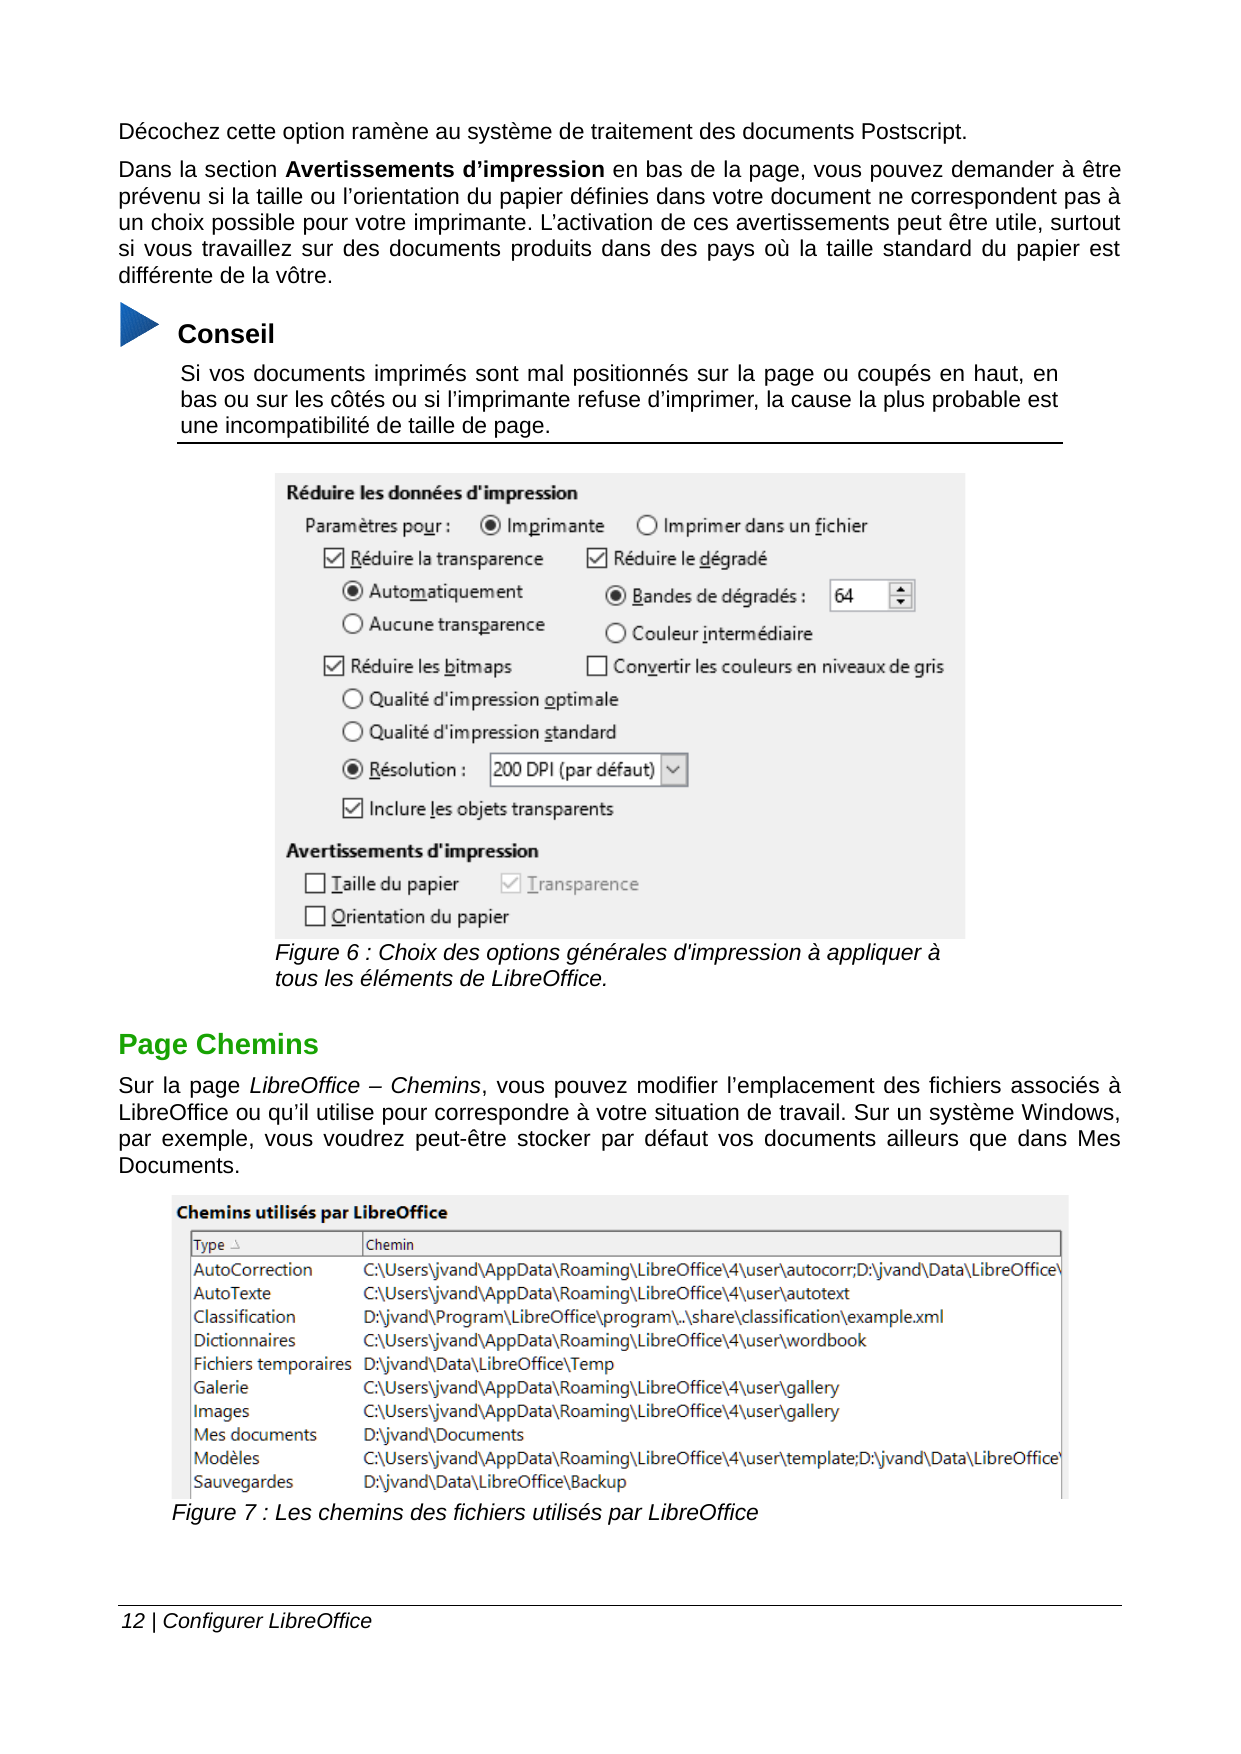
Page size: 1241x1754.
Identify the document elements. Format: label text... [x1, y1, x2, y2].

text Sur la page LibreOffice – Chemins, vous pouvez modifier l’emplacement des fichiers associés à LibreOffice ou qu’il utilise pour correspondre à votre situation de travail. Sur un système Windows, par exemple, vous voudrez peut-être stocker par défaut vos documents ailleurs que dans Mes Documents. [118, 1072, 1122, 1178]
text Figure 6 : Choix des options générales d'impression à appliquer à tous les éléments de LibreOffice. [275, 939, 965, 992]
text Dans la section Avertissements d’impression en bas de la page, vous pouvez demander à être prévenu si la taille ou l’orientation du papier définies dans votre document ne correspondent pas à un choix possible pour votre imprimante. L’activation de ces avertissements peut être utile, surtout si vous travaillez sur des documents produits dans des pays où la taille standard du papier est différente de la vôtre. [118, 156, 1122, 288]
text Figure 7 : Les chemins des fichiers utilisés par LibreOffice [172, 1499, 1068, 1525]
text Si vos documents imprimés sont mal positionnés sur la page ou coupés en haut, en bas ou sur les côtés ou si l’imprimante refuse d’imprimer, la cause la plus probable est une incompatibilité de taille de page. [177, 357, 1063, 442]
picture [171, 1195, 1069, 1499]
subtitle Page Chemins [118, 1027, 1122, 1061]
picture [274, 473, 966, 939]
subtitle Conseil [118, 300, 1122, 349]
text Décochez cette option ramène au système de traitement des documents Postscript. [118, 118, 1122, 144]
